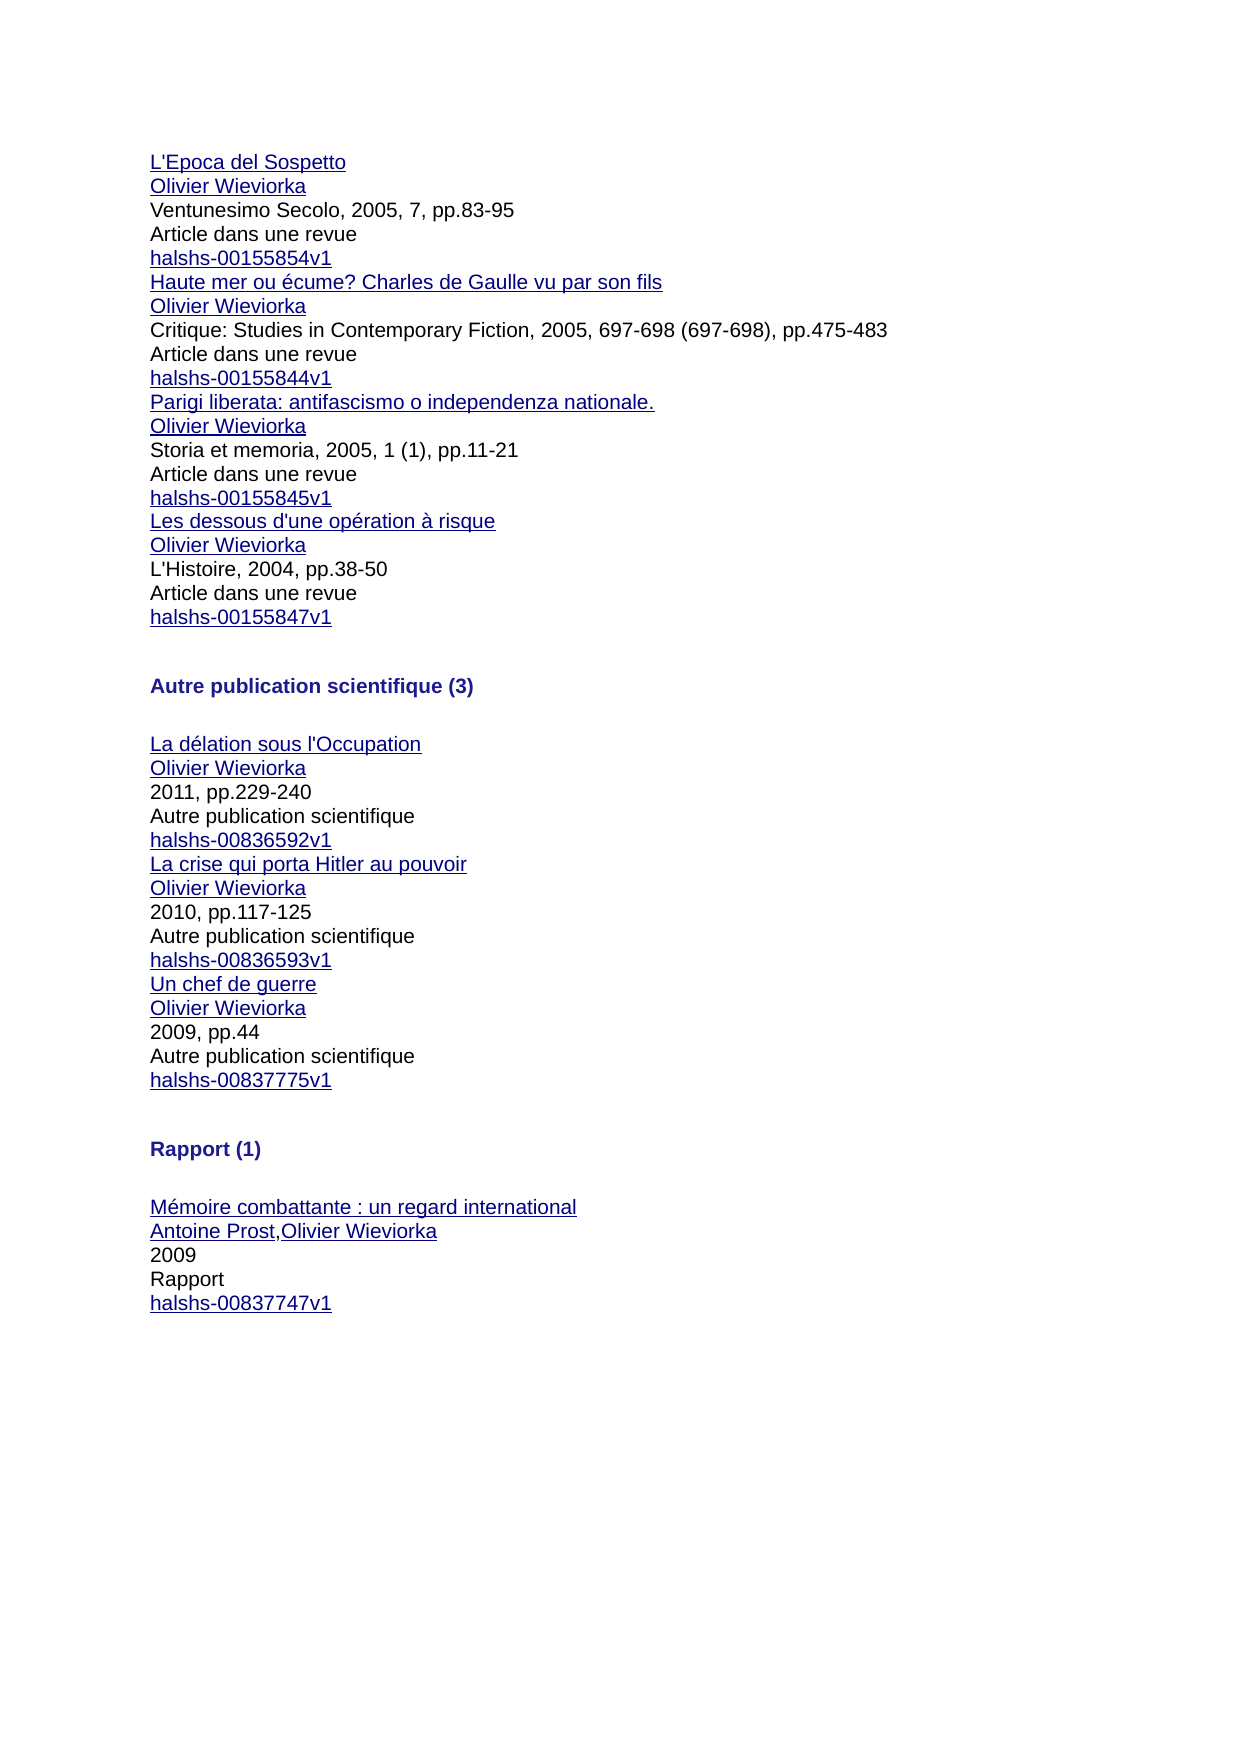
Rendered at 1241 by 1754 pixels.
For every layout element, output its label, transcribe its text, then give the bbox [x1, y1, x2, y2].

table_header La délation sous l'Occupation Olivier Wieviorka 2011, pp.229-240 Autre publication scientifique halshs-00836592v1 [150, 732, 1090, 852]
table_cell Haute mer ou écume? Charles de Gaulle vu par son fils Olivier Wieviorka Critique: Studies in Contemporary Fiction, 2005, 697-698 (697-698), pp.475-483 Article dans une revue halshs-00155844v1 [150, 270, 1090, 389]
table_cell Parigi liberata: antifascismo o independenza nationale. Olivier Wieviorka Storia et memoria, 2005, 1 (1), pp.11-21 Article dans une revue halshs-00155845v1 [150, 390, 1090, 509]
table_cell Un chef de guerre Olivier Wieviorka 2009, pp.44 Autre publication scientifique halshs-00837775v1 [150, 972, 1090, 1092]
subtitle Autre publication scientifique (3) [150, 674, 1090, 698]
table_header Mémoire combattante : un regard international Antoine Prost,Olivier Wieviorka 2009 Rapport halshs-00837747v1 [150, 1195, 1090, 1314]
subtitle Rapport (1) [150, 1136, 1090, 1160]
table_cell L'Epoca del Sospetto Olivier Wieviorka Ventunesimo Secolo, 2005, 7, pp.83-95 Article dans une revue halshs-00155854v1 [150, 150, 1090, 270]
table_cell Les dessous d'une opération à risque Olivier Wieviorka L'Histoire, 2004, pp.38-50 Article dans une revue halshs-00155847v1 [150, 509, 1090, 629]
table_cell La crise qui porta Hitler au pouvoir Olivier Wieviorka 2010, pp.117-125 Autre publication scientifique halshs-00836593v1 [150, 852, 1090, 972]
